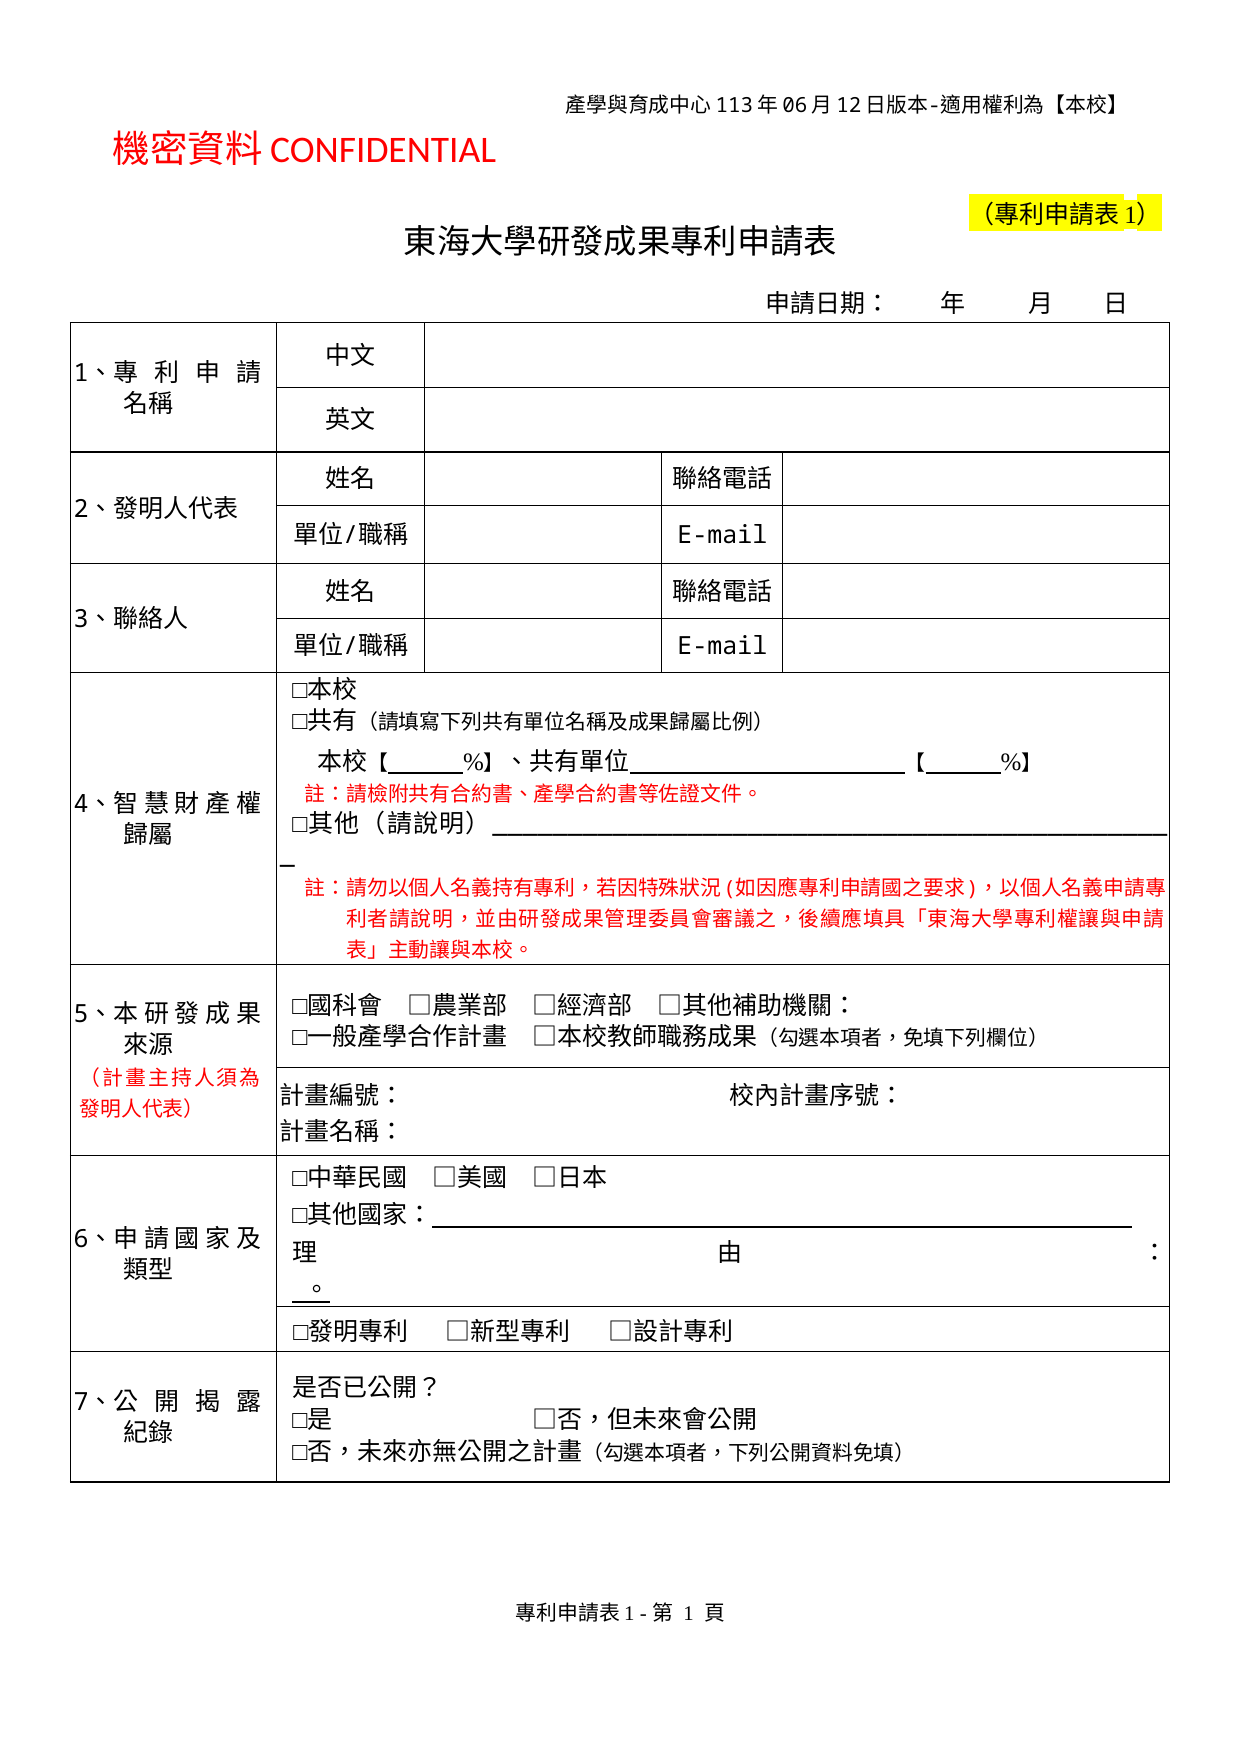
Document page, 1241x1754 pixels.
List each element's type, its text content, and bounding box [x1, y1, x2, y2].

table_cell 公開揭露 紀錄 [71, 1352, 276, 1481]
table_cell □中華民國 □美國 □日本 □其他國家： 理由： 。 [277, 1156, 1169, 1306]
text 東海大學研發成果專利申請表 [112, 182, 1202, 260]
text 申請日期： 年 月 日 [112, 260, 1128, 322]
text （專利申請表1） [944, 190, 1161, 232]
table_cell □發明專利 □新型專利 □設計專利 [277, 1307, 1169, 1351]
table_cell 單位/職稱 [277, 619, 424, 672]
table_cell [425, 388, 1169, 451]
table_cell 聯絡電話 [662, 564, 782, 618]
table_header 專利申請 名稱 [71, 323, 276, 451]
table_cell 姓名 [277, 564, 424, 618]
table_cell □國科會 □農業部 □經濟部 □其他補助機關： □一般產學合作計畫 □本校教師職務成果（勾選本項者，免填下列欄位） [277, 965, 1169, 1067]
table_cell 英文 [277, 388, 424, 451]
table_cell 是否已公開？ □是 □否，但未來會公開 □否，未來亦無公開之計畫（勾選本項者，下列公開資料免填） [277, 1352, 1169, 1481]
table_cell 本研發成果來源 （計畫主持人須為發明人代表） [71, 965, 276, 1155]
table_cell 計畫編號： 校內計畫序號： 計畫名稱： [277, 1068, 1169, 1155]
table_cell 發明人代表 [71, 453, 276, 563]
table_cell [425, 506, 661, 563]
table_cell 申請國家及 類型 [71, 1156, 276, 1351]
table_cell [425, 564, 661, 618]
table_cell □本校 □共有（請填寫下列共有單位名稱及成果歸屬比例） 本校【 %】、共有單位 【 %】 註：請檢附共有合約書、產學合約書等佐證文件。 □其他（請說明）______________________________________________ 註：請勿以個人名義持有專利，若因特殊狀況(如因應專利申請國之要求)，以個人名義申請專利者請說明，並由研發成果管理委員會審議之，後續應填具「東海大學專利權讓與申請表」主動讓與本校。 [277, 673, 1169, 964]
table_cell [783, 564, 1169, 618]
table_cell [783, 619, 1169, 672]
table_cell [783, 453, 1169, 505]
table_cell [425, 619, 661, 672]
table_header [425, 323, 1169, 387]
table_cell [783, 506, 1169, 563]
table_cell 聯絡人 [71, 564, 276, 672]
table_cell E-mail [662, 506, 782, 563]
table_cell 單位/職稱 [277, 506, 424, 563]
table_cell [425, 453, 661, 505]
table_header 中文 [277, 323, 424, 387]
table_cell 聯絡電話 [662, 453, 782, 505]
table_cell E-mail [662, 619, 782, 672]
table_cell 姓名 [277, 453, 424, 505]
table_cell 智慧財產權 歸屬 [71, 673, 276, 964]
